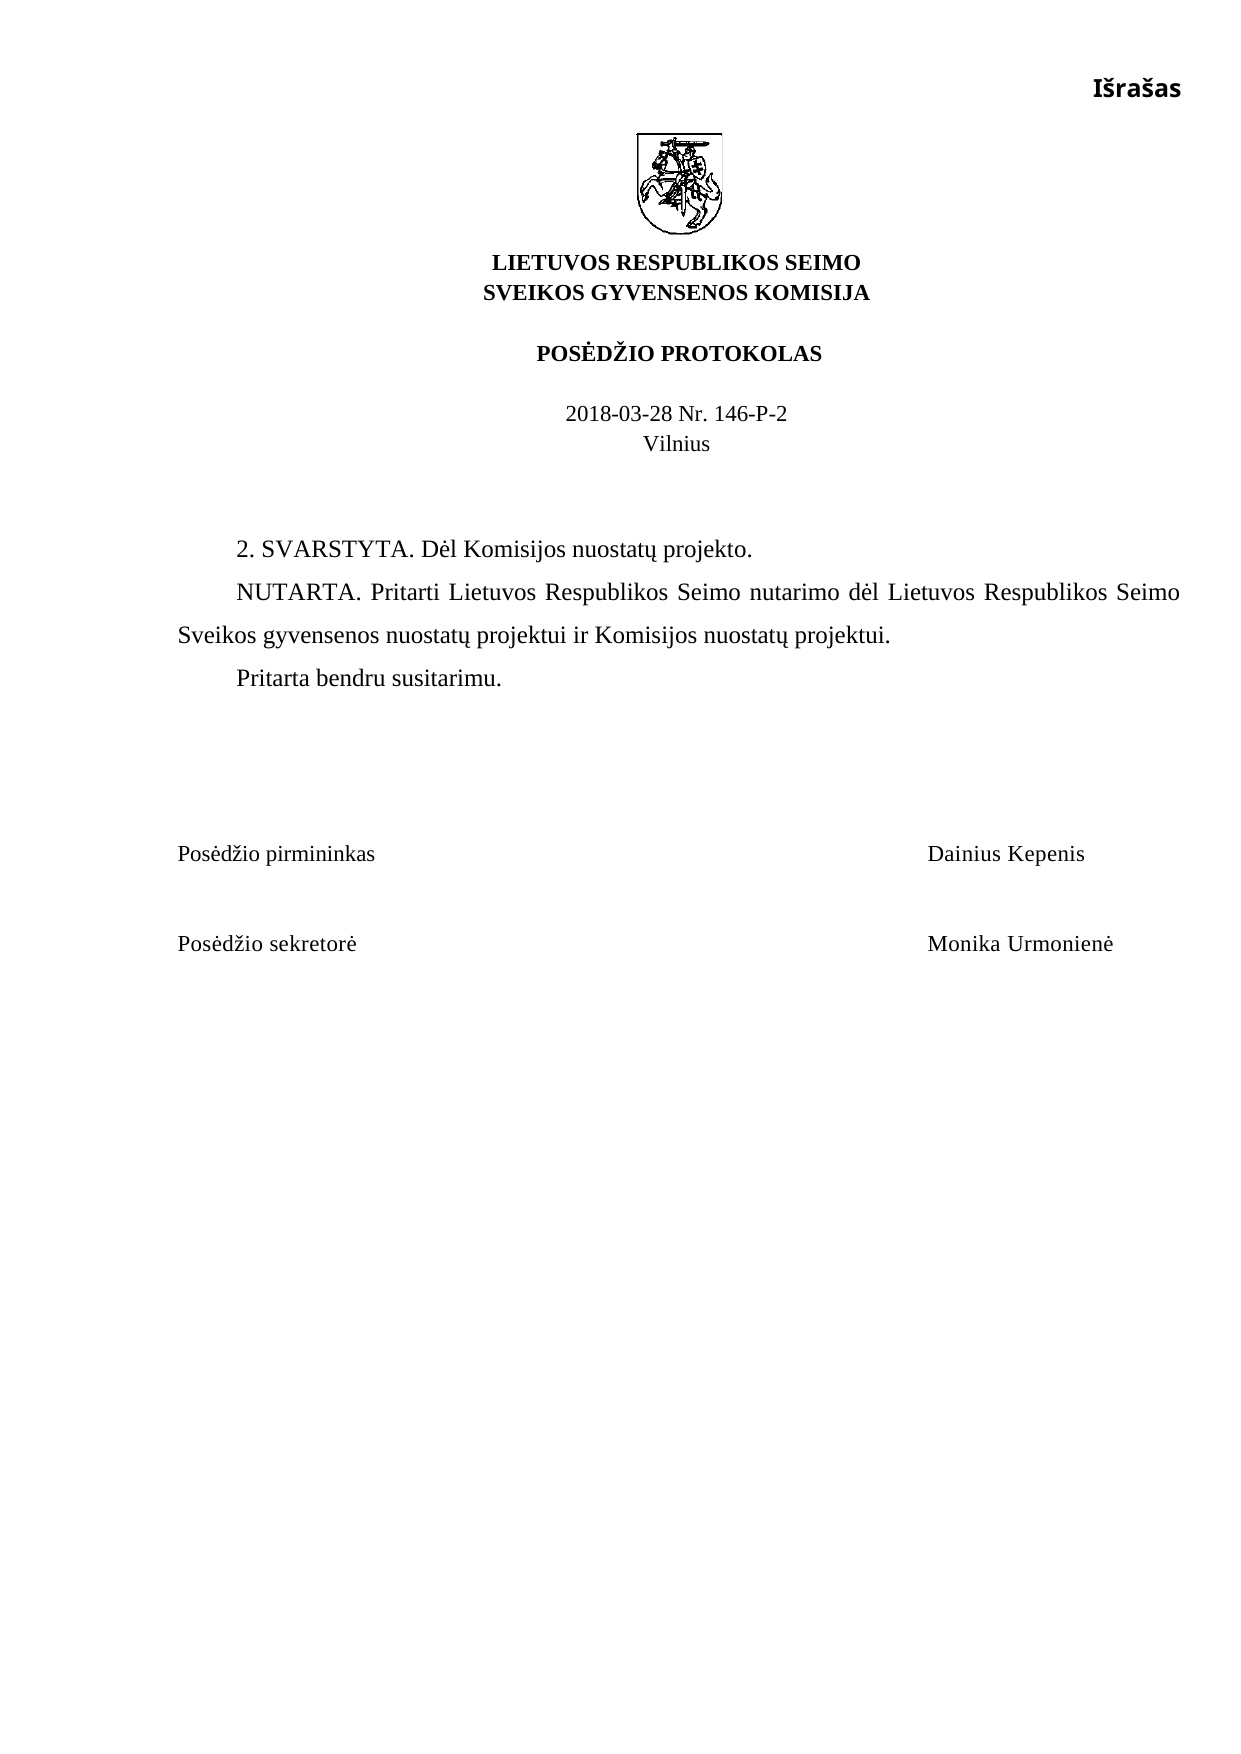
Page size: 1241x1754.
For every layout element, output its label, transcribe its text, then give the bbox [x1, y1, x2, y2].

text Posėdžio sekretorė Monika Urmonienė [177, 931, 1181, 957]
text Pritarta bendru susitarimu. [177, 663, 1181, 692]
text 2. SVARSTYTA. Dėl Komisijos nuostatų projekto. [177, 534, 1181, 563]
text POSĖDŽIO PROTOKOLAS [177, 340, 1181, 366]
text NUTARTA. Pritarti Lietuvos Respublikos Seimo nutarimo dėl Lietuvos Respublikos Seimo Sveikos gyvensenos nuostatų projektui ir Komisijos nuostatų projektui. [177, 577, 1181, 649]
text 2018-03-28 Nr. 146-P-2 [177, 400, 1181, 427]
text Vilnius [177, 431, 1181, 457]
text SVEIKOS GYVENSENOS KOMISIJA [177, 279, 1181, 306]
text LIETUVOS RESPUBLIKOS SEIMO [177, 249, 1181, 276]
text Posėdžio pirmininkas Dainius Kepenis [177, 840, 1180, 866]
